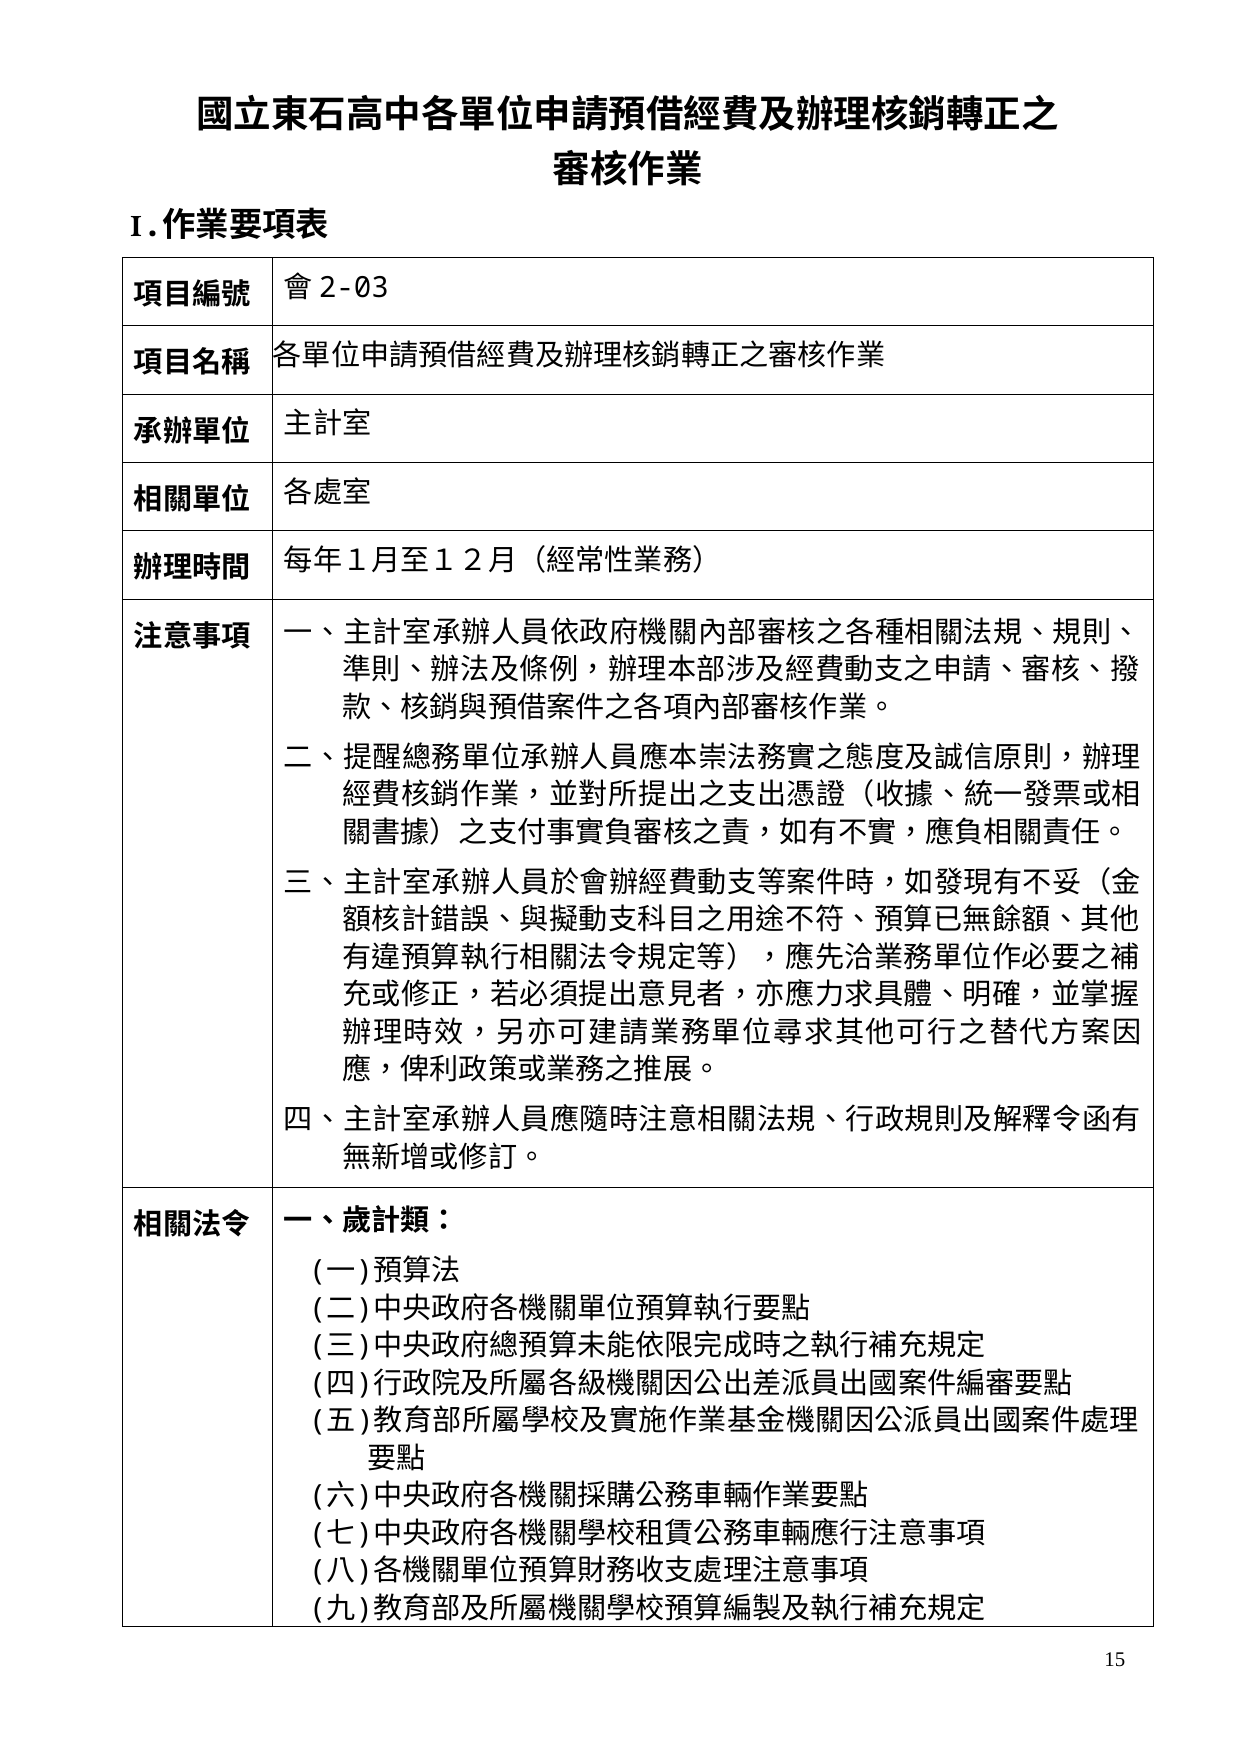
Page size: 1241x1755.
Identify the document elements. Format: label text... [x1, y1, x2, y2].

table_cell 一、主計室承辦人員依政府機關內部審核之各種相關法規、規則、準則、辦法及條例，辦理本部涉及經費動支之申請、審核、撥款、核銷與預借案件之各項內部審核作業。 二、提醒總務單位承辦人員應本崇法務實之態度及誠信原則，辦理經費核銷作業，並對所提出之支出憑證（收據、統一發票或相關書據）之支付事實負審核之責，如有不實，應負相關責任。 三、主計室承辦人員於會辦經費動支等案件時，如發現有不妥（金額核計錯誤、與擬動支科目之用途不符、預算已無餘額、其他有違預算執行相關法令規定等），應先洽業務單位作必要之補充或修正，若必須提出意見者，亦應力求具體、明確，並掌握辦理時效，另亦可建請業務單位尋求其他可行之替代方案因應，俾利政策或業務之推展。 四、主計室承辦人員應隨時注意相關法規、行政規則及解釋令函有無新增或修訂。 [273, 600, 1153, 1187]
table_cell 注意事項 [123, 600, 272, 1187]
table_header 會2-03 [273, 258, 1153, 325]
table_cell 各單位申請預借經費及辦理核銷轉正之審核作業 [273, 326, 1153, 394]
table_cell 主計室 [273, 395, 1153, 462]
table_cell 相關單位 [123, 463, 272, 530]
text 審核作業 [130, 149, 1125, 190]
table_cell 一、歲計類： (一)預算法 (二)中央政府各機關單位預算執行要點 (三)中央政府總預算未能依限完成時之執行補充規定 (四)行政院及所屬各級機關因公出差派員出國案件編審要點 (五)教育部所屬學校及實施作業基金機關因公派員出國案件處理要點 (六)中央政府各機關採購公務車輛作業要點 (七)中央政府各機關學校租賃公務車輛應行注意事項 (八)各機關單位預算財務收支處理注意事項 (九)教育部及所屬機關學校預算編製及執行補充規定 [273, 1188, 1153, 1626]
table_cell 辦理時間 [123, 531, 272, 599]
table_cell 各處室 [273, 463, 1153, 530]
table_header 項目編號 [123, 258, 272, 325]
table_cell 每年１月至１２月（經常性業務） [273, 531, 1153, 599]
text 國立東石高中各單位申請預借經費及辦理核銷轉正之 [130, 94, 1125, 136]
table_cell 項目名稱 [123, 326, 272, 394]
table_cell 相關法令 [123, 1188, 272, 1626]
table_cell 承辦單位 [123, 395, 272, 462]
text Ⅰ.作業要項表 [130, 203, 1125, 244]
